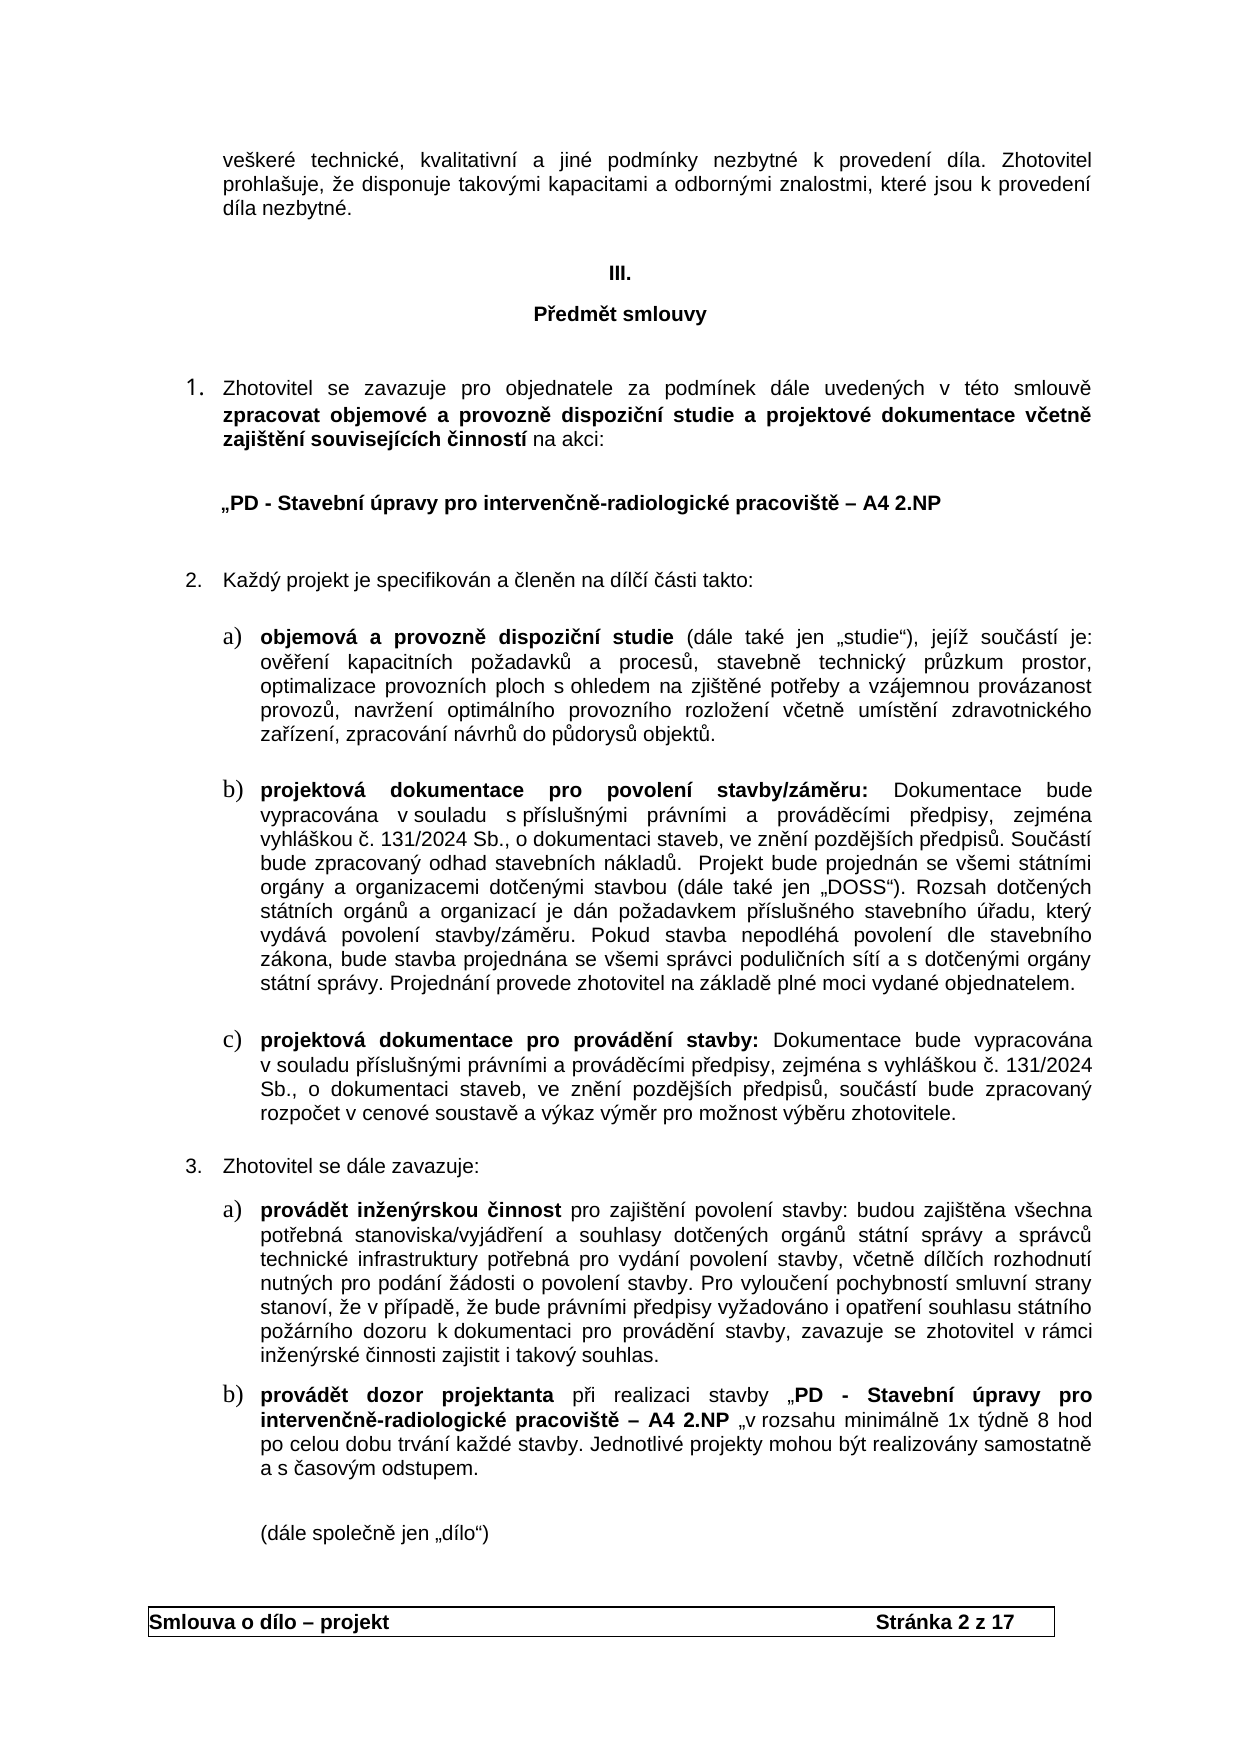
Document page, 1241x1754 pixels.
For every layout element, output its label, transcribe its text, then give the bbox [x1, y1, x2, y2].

subtitle Předmět smlouvy [148, 302, 1093, 326]
list Každý projekt je specifikován a členěn na dílčí části takto: [185, 568, 1093, 592]
list veškeré technické, kvalitativní a jiné podmínky nezbytné k provedení díla. Zhotovitel prohlašuje, že disponuje takovými kapacitami a odbornými znalostmi, které jsou k provedení díla nezbytné. [185, 148, 1093, 219]
list projektová dokumentace pro provádění stavby: Dokumentace bude vypracována v souladu příslušnými právními a prováděcími předpisy, zejména s vyhláškou č. 131/2024 Sb., o dokumentaci staveb, ve znění pozdějších předpisů, součástí bude zpracovaný rozpočet v cenové soustavě a výkaz výměr pro možnost výběru zhotovitele. [223, 1024, 1093, 1125]
list provádět inženýrskou činnost pro zajištění povolení stavby: budou zajištěna všechna potřebná stanoviska/vyjádření a souhlasy dotčených orgánů státní správy a správců technické infrastruktury potřebná pro vydání povolení stavby, včetně dílčích rozhodnutí nutných pro podání žádosti o povolení stavby. Pro vyloučení pochybností smluvní strany stanoví, že v případě, že bude právními předpisy vyžadováno i opatření souhlasu státního požárního dozoru k dokumentaci pro provádění stavby, zavazuje se zhotovitel v rámci inženýrské činnosti zajistit i takový souhlas. [223, 1194, 1093, 1367]
text (dále společně jen „dílo“) [223, 1521, 1093, 1545]
text III. [148, 261, 1093, 285]
list Zhotovitel se zavazuje pro objednatele za podmínek dále uvedených v této smlouvě zpracovat objemové a provozně dispoziční studie a projektové dokumentace včetně zajištění souvisejících činností na akci: [185, 371, 1093, 450]
list provádět dozor projektanta při realizaci stavby „PD - Stavební úpravy pro intervenčně-radiologické pracoviště – A4 2.NP „v rozsahu minimálně 1x týdně 8 hod po celou dobu trvání každé stavby. Jednotlivé projekty mohou být realizovány samostatně a s časovým odstupem. [223, 1379, 1093, 1480]
list Zhotovitel se dále zavazuje: [185, 1154, 1093, 1178]
text „PD - Stavební úpravy pro intervenčně-radiologické pracoviště – A4 2.NP [148, 491, 1093, 515]
list objemová a provozně dispoziční studie (dále také jen „studie“), jejíž součástí je: ověření kapacitních požadavků a procesů, stavebně technický průzkum prostor, optimalizace provozních ploch s ohledem na zjištěné potřeby a vzájemnou provázanost provozů, navržení optimálního provozního rozložení včetně umístění zdravotnického zařízení, zpracování návrhů do půdorysů objektů. [223, 621, 1093, 745]
list projektová dokumentace pro povolení stavby/záměru: Dokumentace bude vypracována v souladu s příslušnými právními a prováděcími předpisy, zejména vyhláškou č. 131/2024 Sb., o dokumentaci staveb, ve znění pozdějších předpisů. Součástí bude zpracovaný odhad stavebních nákladů. Projekt bude projednán se všemi státními orgány a organizacemi dotčenými stavbou (dále také jen „DOSS“). Rozsah dotčených státních orgánů a organizací je dán požadavkem příslušného stavebního úřadu, který vydává povolení stavby/záměru. Pokud stavba nepodléhá povolení dle stavebního zákona, bude stavba projednána se všemi správci poduličních sítí a s dotčenými orgány státní správy. Projednání provede zhotovitel na základě plné moci vydané objednatelem. [223, 774, 1093, 995]
